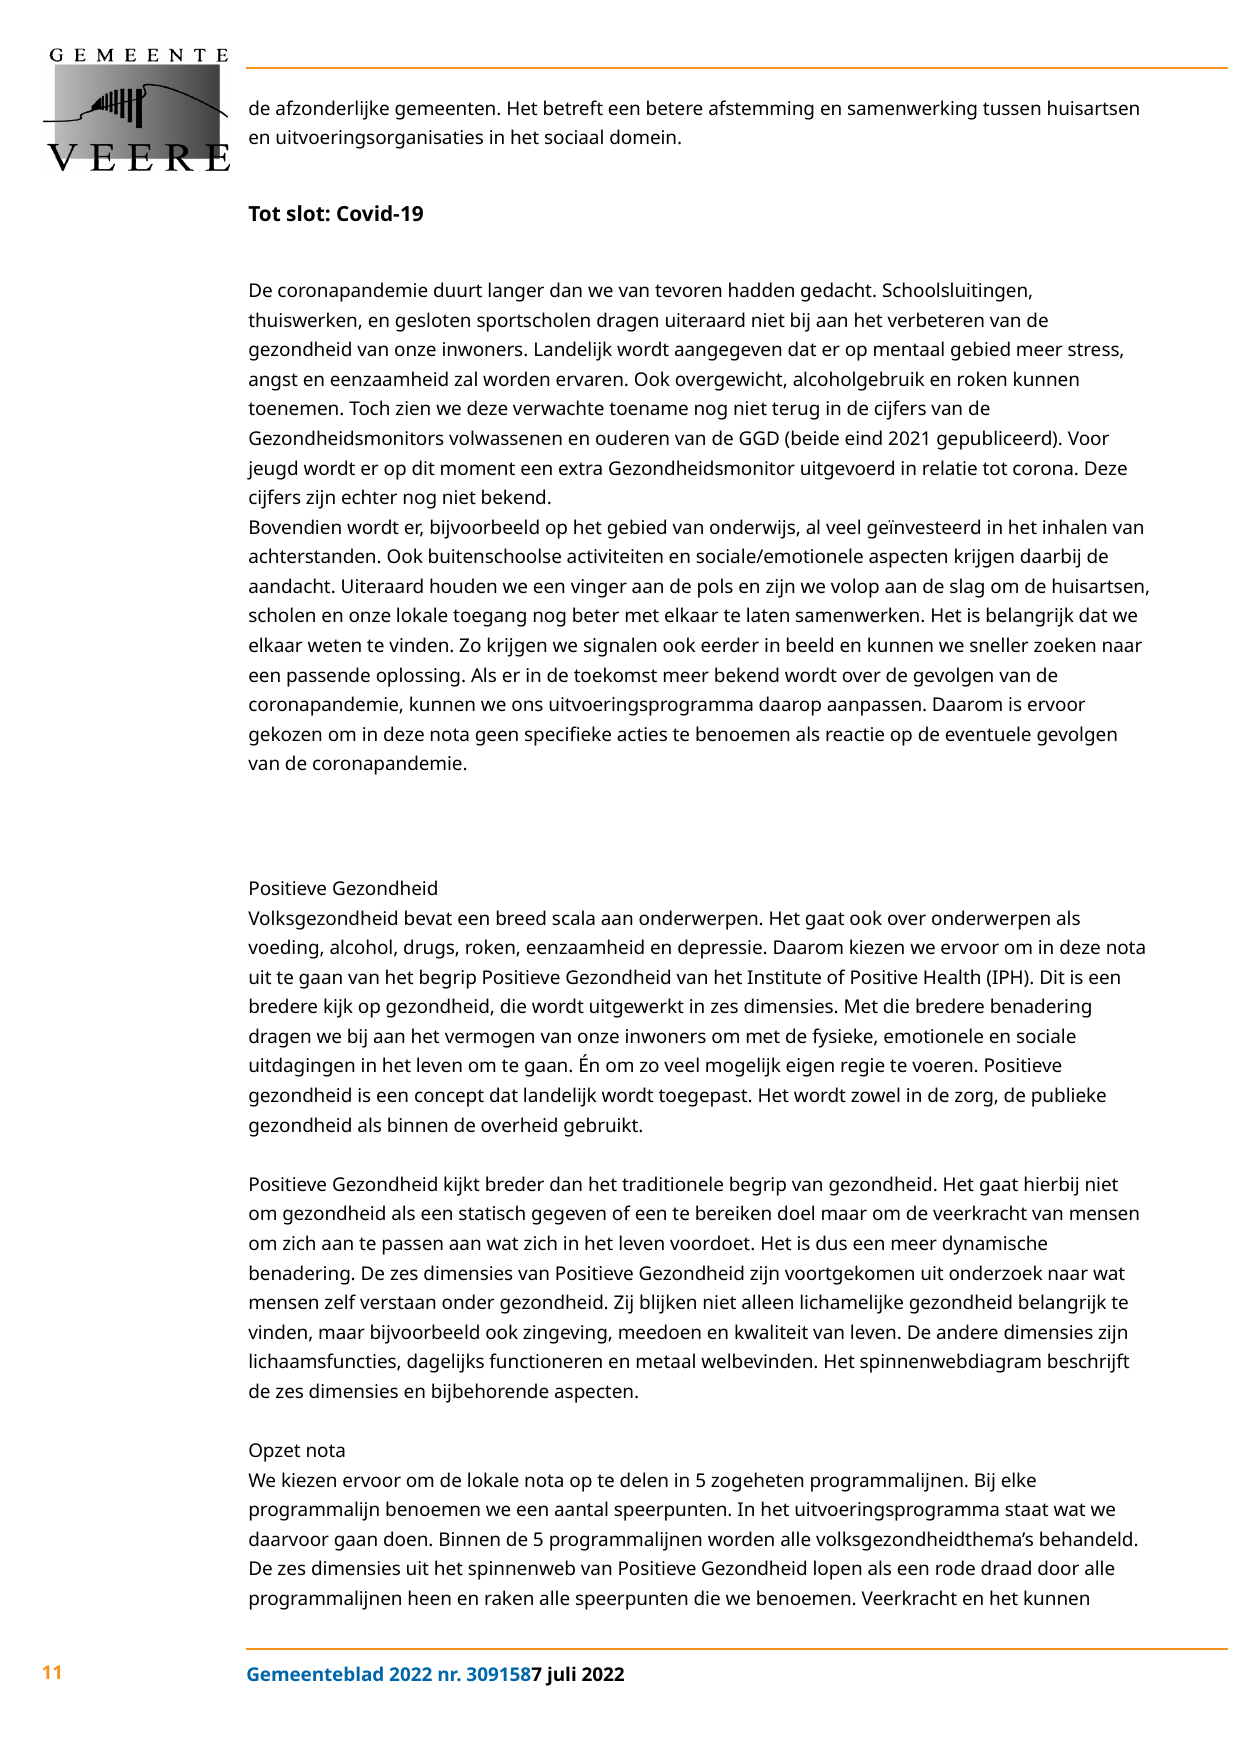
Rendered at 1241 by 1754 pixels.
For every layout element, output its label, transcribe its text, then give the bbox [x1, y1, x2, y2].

text de afzonderlijke gemeenten. Het betreft een betere afstemming en samenwerking tussen huisartsen en uitvoeringsorganisaties in het sociaal domein. [248, 95, 1152, 150]
picture [41, 47, 231, 172]
text Positieve Gezondheid [248, 875, 1152, 901]
text De coronapandemie duurt langer dan we van tevoren hadden gedacht. Schoolsluitingen, thuiswerken, en gesloten sportscholen dragen uiteraard niet bij aan het verbeteren van de gezondheid van onze inwoners. Landelijk wordt aangegeven dat er op mentaal gebied meer stress, angst en eenzaamheid zal worden ervaren. Ook overgewicht, alcoholgebruik en roken kunnen toenemen. Toch zien we deze verwachte toename nog niet terug in de cijfers van de Gezondheidsmonitors volwassenen en ouderen van de GGD (beide eind 2021 gepubliceerd). Voor jeugd wordt er op dit moment een extra Gezondheidsmonitor uitgevoerd in relatie tot corona. Deze cijfers zijn echter nog niet bekend. [248, 277, 1152, 510]
text Opzet nota [248, 1437, 1152, 1463]
text Positieve Gezondheid kijkt breder dan het traditionele begrip van gezondheid. Het gaat hierbij niet om gezondheid als een statisch gegeven of een te bereiken doel maar om de veerkracht van mensen om zich aan te passen aan wat zich in het leven voordoet. Het is dus een meer dynamische benadering. De zes dimensies van Positieve Gezondheid zijn voortgekomen uit onderzoek naar wat mensen zelf verstaan onder gezondheid. Zij blijken niet alleen lichamelijke gezondheid belangrijk te vinden, maar bijvoorbeeld ook zingeving, meedoen en kwaliteit van leven. De andere dimensies zijn lichaamsfuncties, dagelijks functioneren en metaal welbevinden. Het spinnenwebdiagram beschrijft de zes dimensies en bijbehorende aspecten. [248, 1171, 1152, 1404]
text Bovendien wordt er, bijvoorbeeld op het gebied van onderwijs, al veel geïnvesteerd in het inhalen van achterstanden. Ook buitenschoolse activiteiten en sociale/emotionele aspecten krijgen daarbij de aandacht. Uiteraard houden we een vinger aan de pols en zijn we volop aan de slag om de huisartsen, scholen en onze lokale toegang nog beter met elkaar te laten samenwerken. Het is belangrijk dat we elkaar weten te vinden. Zo krijgen we signalen ook eerder in beeld en kunnen we sneller zoeken naar een passende oplossing. Als er in de toekomst meer bekend wordt over de gevolgen van de coronapandemie, kunnen we ons uitvoeringsprogramma daarop aanpassen. Daarom is ervoor gekozen om in deze nota geen specifieke acties te benoemen als reactie op de eventuele gevolgen van de coronapandemie. [248, 514, 1152, 776]
text We kiezen ervoor om de lokale nota op te delen in 5 zogeheten programmalijnen. Bij elke programmalijn benoemen we een aantal speerpunten. In het uitvoeringsprogramma staat wat we daarvoor gaan doen. Binnen de 5 programmalijnen worden alle volksgezondheidthema’s behandeld. De zes dimensies uit het spinnenweb van Positieve Gezondheid lopen als een rode draad door alle programmalijnen heen en raken alle speerpunten die we benoemen. Veerkracht en het kunnen [248, 1467, 1152, 1611]
text Tot slot: Covid-19 [248, 199, 1152, 228]
text Volksgezondheid bevat een breed scala aan onderwerpen. Het gaat ook over onderwerpen als voeding, alcohol, drugs, roken, eenzaamheid en depressie. Daarom kiezen we ervoor om in deze nota uit te gaan van het begrip Positieve Gezondheid van het Institute of Positive Health (IPH). Dit is een bredere kijk op gezondheid, die wordt uitgewerkt in zes dimensies. Met die bredere benadering dragen we bij aan het vermogen van onze inwoners om met de fysieke, emotionele en sociale uitdagingen in het leven om te gaan. Én om zo veel mogelijk eigen regie te voeren. Positieve gezondheid is een concept dat landelijk wordt toegepast. Het wordt zowel in de zorg, de publieke gezondheid als binnen de overheid gebruikt. [248, 905, 1152, 1137]
